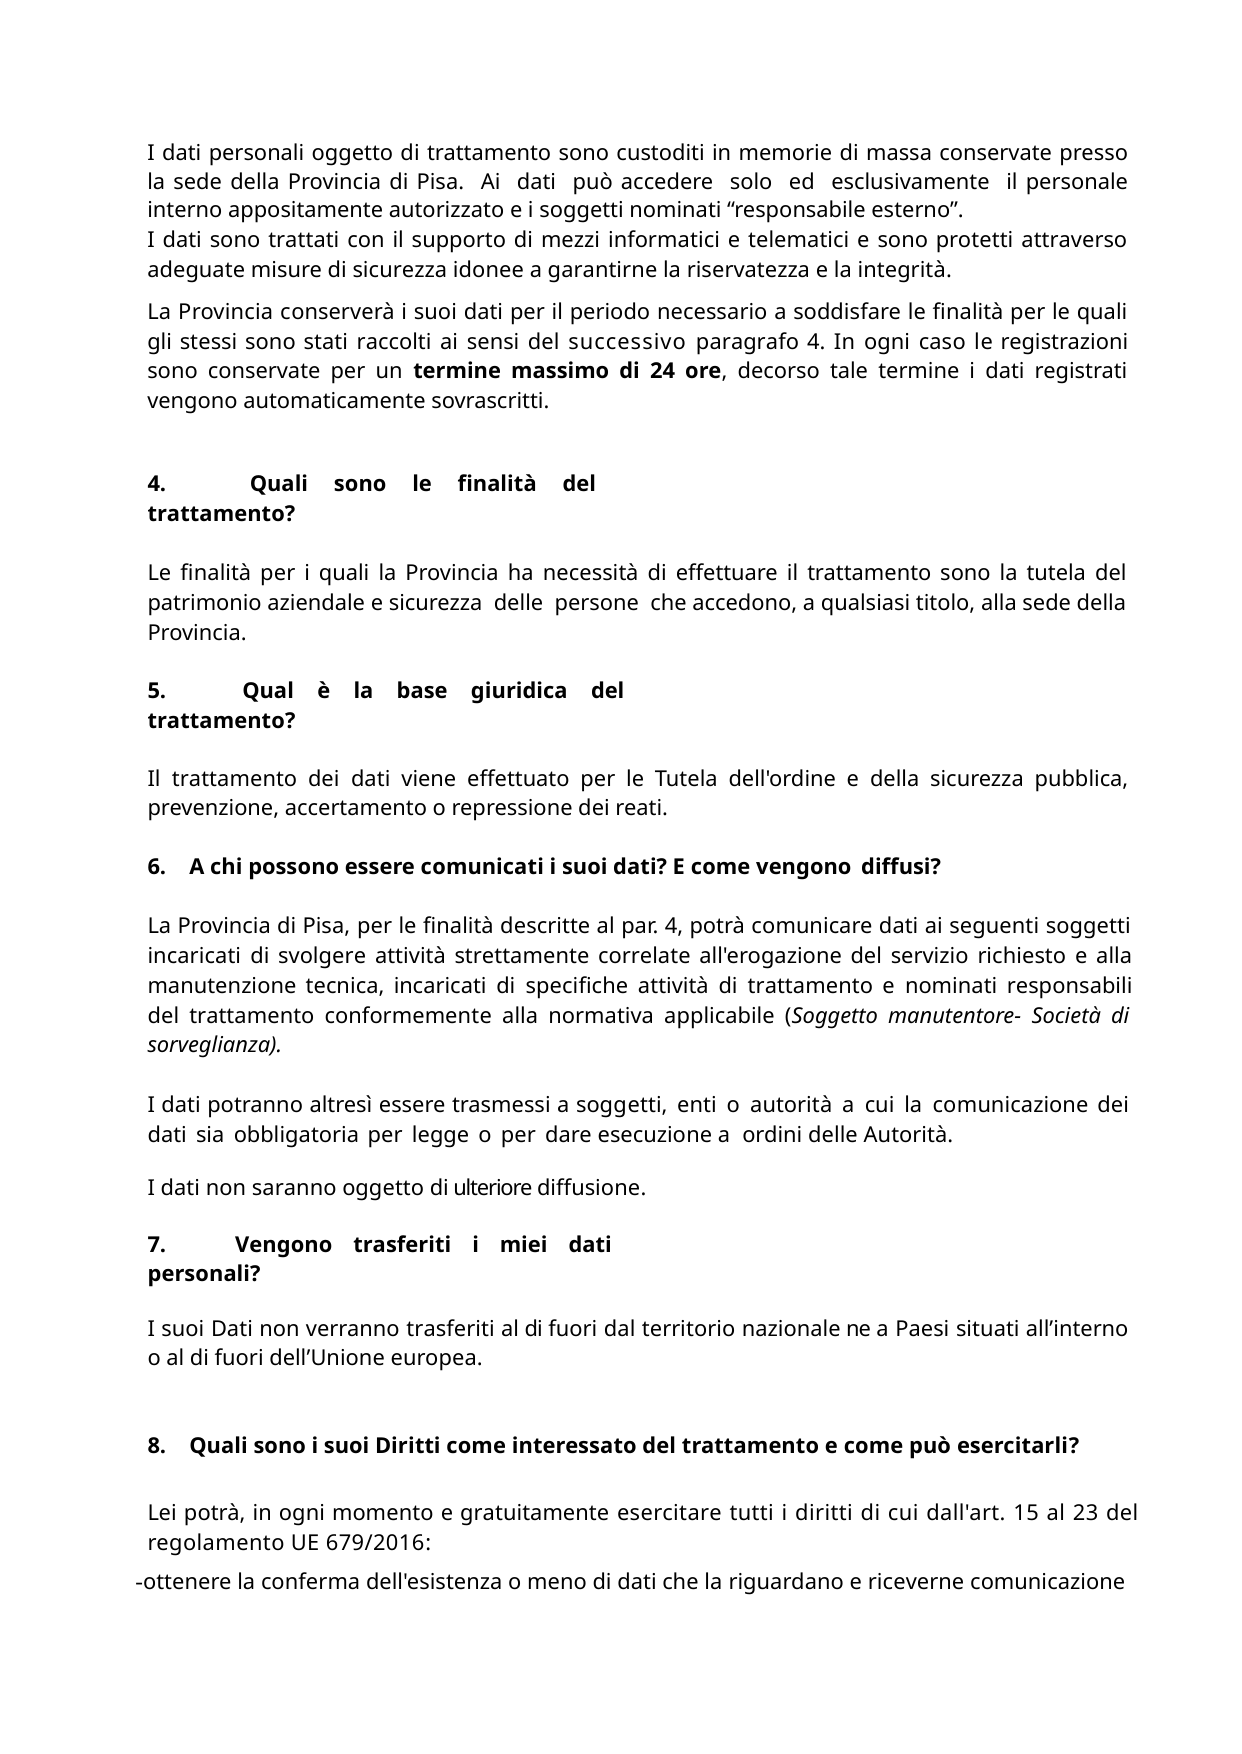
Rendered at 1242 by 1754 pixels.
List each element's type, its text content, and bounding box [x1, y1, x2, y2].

text La Provincia di Pisa, per le finalità descritte al par. 4, potrà comunicare dati ai seguenti soggetti incaricati di svolgere attività strettamente correlate all'erogazione del servizio richiesto e alla manutenzione tecnica, incaricati di specifiche attività di trattamento e nominati responsabili del trattamento conformemente alla normativa applicabile (Soggetto manutentore- Società di sorveglianza). [147, 910, 1132, 1059]
text 6. A chi possono essere comunicati i suoi dati? E come vengono diffusi? [147, 851, 1139, 881]
text 8. Quali sono i suoi Diritti come interessato del trattamento e come può esercitarli? [147, 1430, 1132, 1459]
text Lei potrà, in ogni momento e gratuitamente esercitare tutti i diritti di cui dall'art. 15 al 23 del regolamento UE 679/2016: [147, 1497, 1139, 1557]
list ottenere la conferma dell'esistenza o meno di dati che la riguardano e riceverne comunicazione [135, 1569, 1132, 1594]
text 7. Vengono trasferiti i miei dati personali? [147, 1229, 612, 1288]
text 4. Quali sono le finalità del trattamento? [147, 468, 596, 528]
text I dati non saranno oggetto di ulteriore diffusione. [147, 1175, 1129, 1200]
text 5. Qual è la base giuridica del trattamento? [147, 675, 624, 734]
text I suoi Dati non verranno trasferiti al di fuori dal territorio nazionale ne a Paesi situati all’interno o al di fuori dell’Unione europea. [147, 1313, 1129, 1372]
text Le finalità per i quali la Provincia ha necessità di effettuare il trattamento sono la tutela del patrimonio aziendale e sicurezza delle persone che accedono, a qualsiasi titolo, alla sede della Provincia. [147, 557, 1128, 646]
text I dati sono trattati con il supporto di mezzi informatici e telematici e sono protetti attraverso adeguate misure di sicurezza idonee a garantirne la riservatezza e la integrità. [147, 224, 1128, 283]
text I dati personali oggetto di trattamento sono custoditi in memorie di massa conservate presso la sede della Provincia di Pisa. Ai dati può accedere solo ed esclusivamente il personale interno appositamente autorizzato e i soggetti nominati “responsabile esterno”. [147, 137, 1129, 224]
text La Provincia conserverà i suoi dati per il periodo necessario a soddisfare le finalità per le quali gli stessi sono stati raccolti ai sensi del successivo paragrafo 4. In ogni caso le registrazioni sono conservate per un termine massimo di 24 ore, decorso tale termine i dati registrati vengono automaticamente sovrascritti. [147, 296, 1128, 415]
text I dati potranno altresì essere trasmessi a soggetti, enti o autorità a cui la comunicazione dei dati sia obbligatoria per legge o per dare esecuzione a ordini delle Autorità. [147, 1089, 1129, 1149]
text Il trattamento dei dati viene effettuato per le Tutela dell'ordine e della sicurezza pubblica, prevenzione, accertamento o repressione dei reati. [147, 763, 1129, 822]
